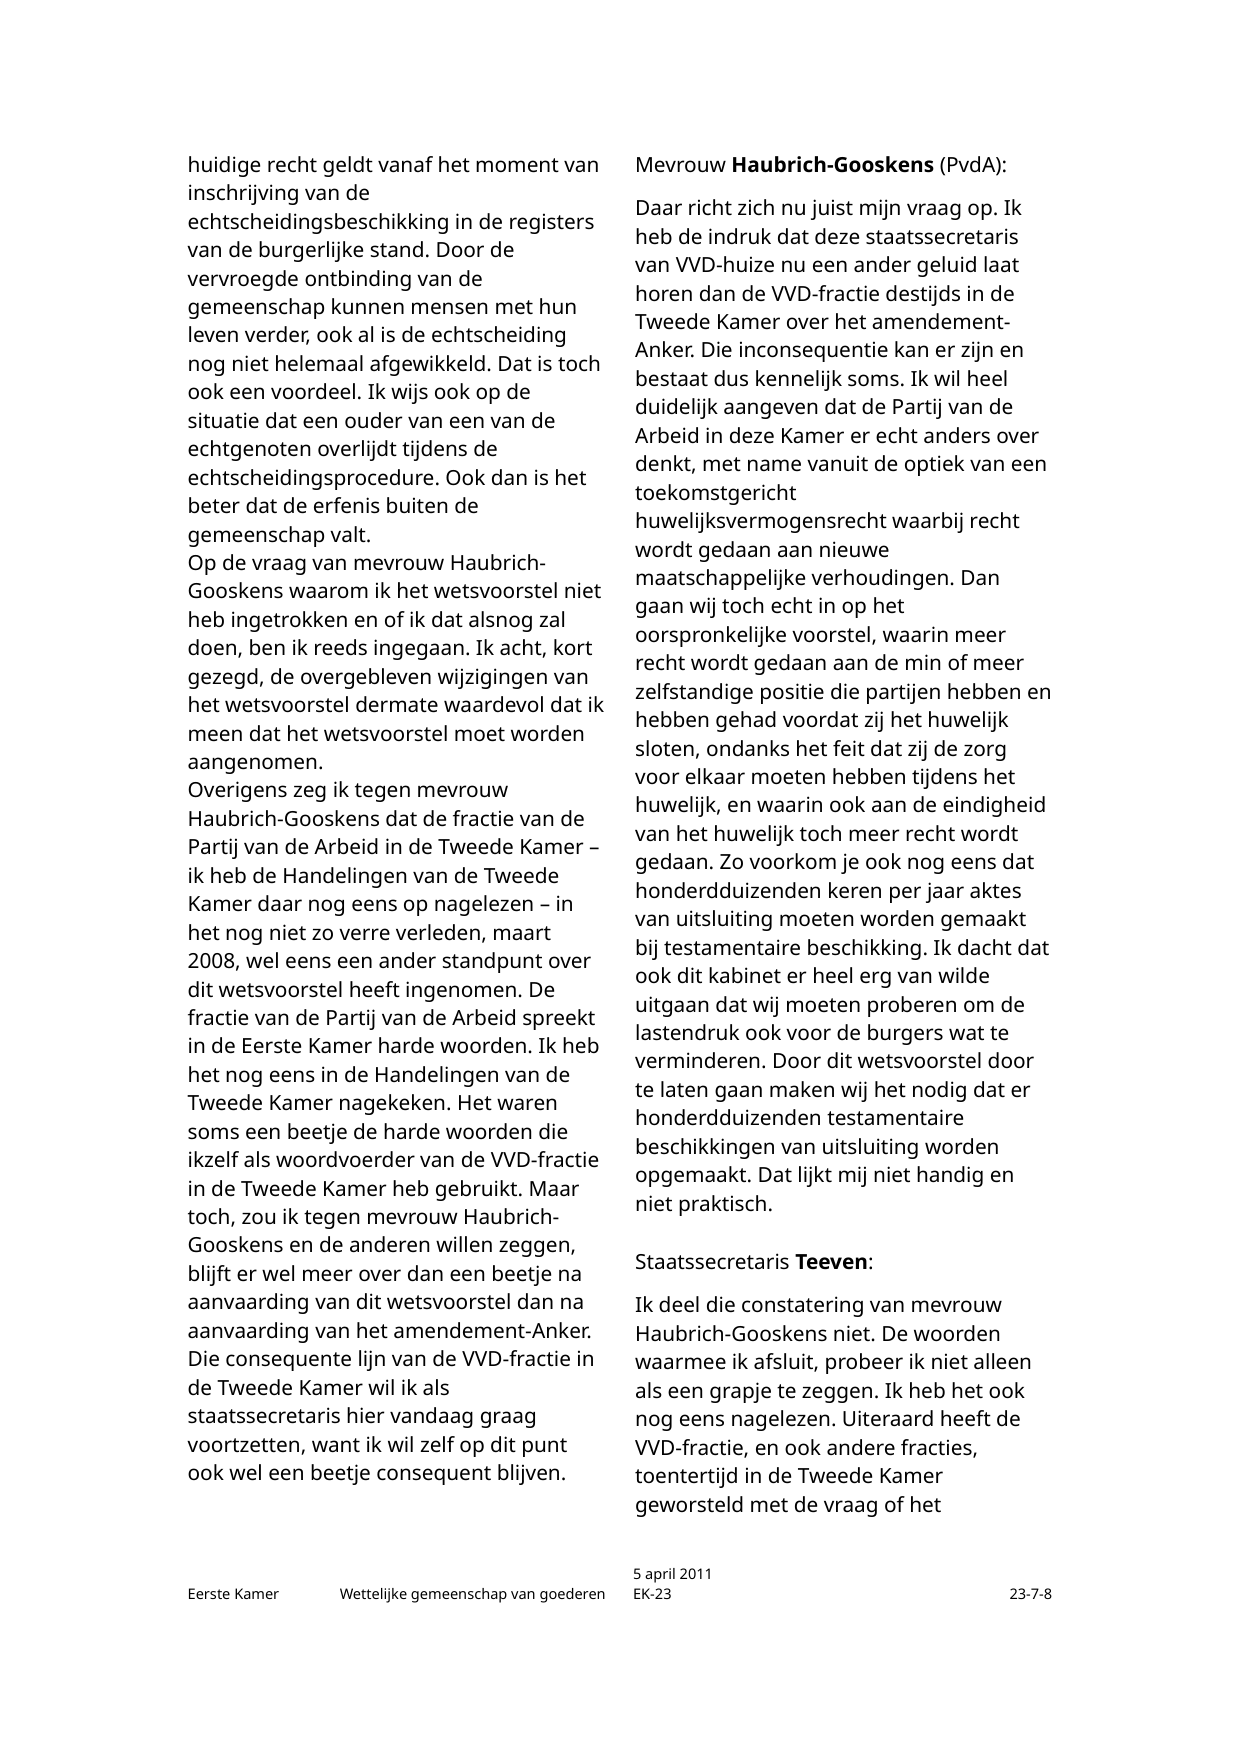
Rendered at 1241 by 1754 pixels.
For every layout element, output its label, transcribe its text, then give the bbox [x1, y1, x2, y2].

text Staatssecretaris Teeven: [635, 1247, 1053, 1276]
text Op de vraag van mevrouw Haubrich-Gooskens waarom ik het wetsvoorstel niet heb ingetrokken en of ik dat alsnog zal doen, ben ik reeds ingegaan. Ik acht, kort gezegd, de overgebleven wijzigingen van het wetsvoorstel dermate waardevol dat ik meen dat het wetsvoorstel moet worden aangenomen. [187, 548, 605, 776]
text Overigens zeg ik tegen mevrouw Haubrich-Gooskens dat de fractie van de Partij van de Arbeid in de Tweede Kamer – ik heb de Handelingen van de Tweede Kamer daar nog eens op nagelezen – in het nog niet zo verre verleden, maart 2008, wel eens een ander standpunt over dit wetsvoorstel heeft ingenomen. De fractie van de Partij van de Arbeid spreekt in de Eerste Kamer harde woorden. Ik heb het nog eens in de Handelingen van de Tweede Kamer nagekeken. Het waren soms een beetje de harde woorden die ikzelf als woordvoerder van de VVD-fractie in de Tweede Kamer heb gebruikt. Maar toch, zou ik tegen mevrouw Haubrich-Gooskens en de anderen willen zeggen, blijft er wel meer over dan een beetje na aanvaarding van dit wetsvoorstel dan na aanvaarding van het amendement-Anker. Die consequente lijn van de VVD-fractie in de Tweede Kamer wil ik als staatssecretaris hier vandaag graag voortzetten, want ik wil zelf op dit punt ook wel een beetje consequent blijven. [187, 776, 605, 1487]
text Ik deel die constatering van mevrouw Haubrich-Gooskens niet. De woorden waarmee ik afsluit, probeer ik niet alleen als een grapje te zeggen. Ik heb het ook nog eens nagelezen. Uiteraard heeft de VVD-fractie, en ook andere fracties, toentertijd in de Tweede Kamer geworsteld met de vraag of het [635, 1291, 1053, 1518]
text Daar richt zich nu juist mijn vraag op. Ik heb de indruk dat deze staatssecretaris van VVD-huize nu een ander geluid laat horen dan de VVD-fractie destijds in de Tweede Kamer over het amendement-Anker. Die inconsequentie kan er zijn en bestaat dus kennelijk soms. Ik wil heel duidelijk aangeven dat de Partij van de Arbeid in deze Kamer er echt anders over denkt, met name vanuit de optiek van een toekomstgericht huwelijksvermogensrecht waarbij recht wordt gedaan aan nieuwe maatschappelijke verhoudingen. Dan gaan wij toch echt in op het oorspronkelijke voorstel, waarin meer recht wordt gedaan aan de min of meer zelfstandige positie die partijen hebben en hebben gehad voordat zij het huwelijk sloten, ondanks het feit dat zij de zorg voor elkaar moeten hebben tijdens het huwelijk, en waarin ook aan de eindigheid van het huwelijk toch meer recht wordt gedaan. Zo voorkom je ook nog eens dat honderdduizenden keren per jaar aktes van uitsluiting moeten worden gemaakt bij testamentaire beschikking. Ik dacht dat ook dit kabinet er heel erg van wilde uitgaan dat wij moeten proberen om de lastendruk ook voor de burgers wat te verminderen. Door dit wetsvoorstel door te laten gaan maken wij het nodig dat er honderdduizenden testamentaire beschikkingen van uitsluiting worden opgemaakt. Dat lijkt mij niet handig en niet praktisch. [635, 193, 1053, 1217]
text huidige recht geldt vanaf het moment van inschrijving van de echtscheidingsbeschikking in de registers van de burgerlijke stand. Door de vervroegde ontbinding van de gemeenschap kunnen mensen met hun leven verder, ook al is de echtscheiding nog niet helemaal afgewikkeld. Dat is toch ook een voordeel. Ik wijs ook op de situatie dat een ouder van een van de echtgenoten overlijdt tijdens de echtscheidingsprocedure. Ook dan is het beter dat de erfenis buiten de gemeenschap valt. [187, 150, 605, 548]
text Mevrouw Haubrich-Gooskens (PvdA): [635, 150, 1053, 178]
